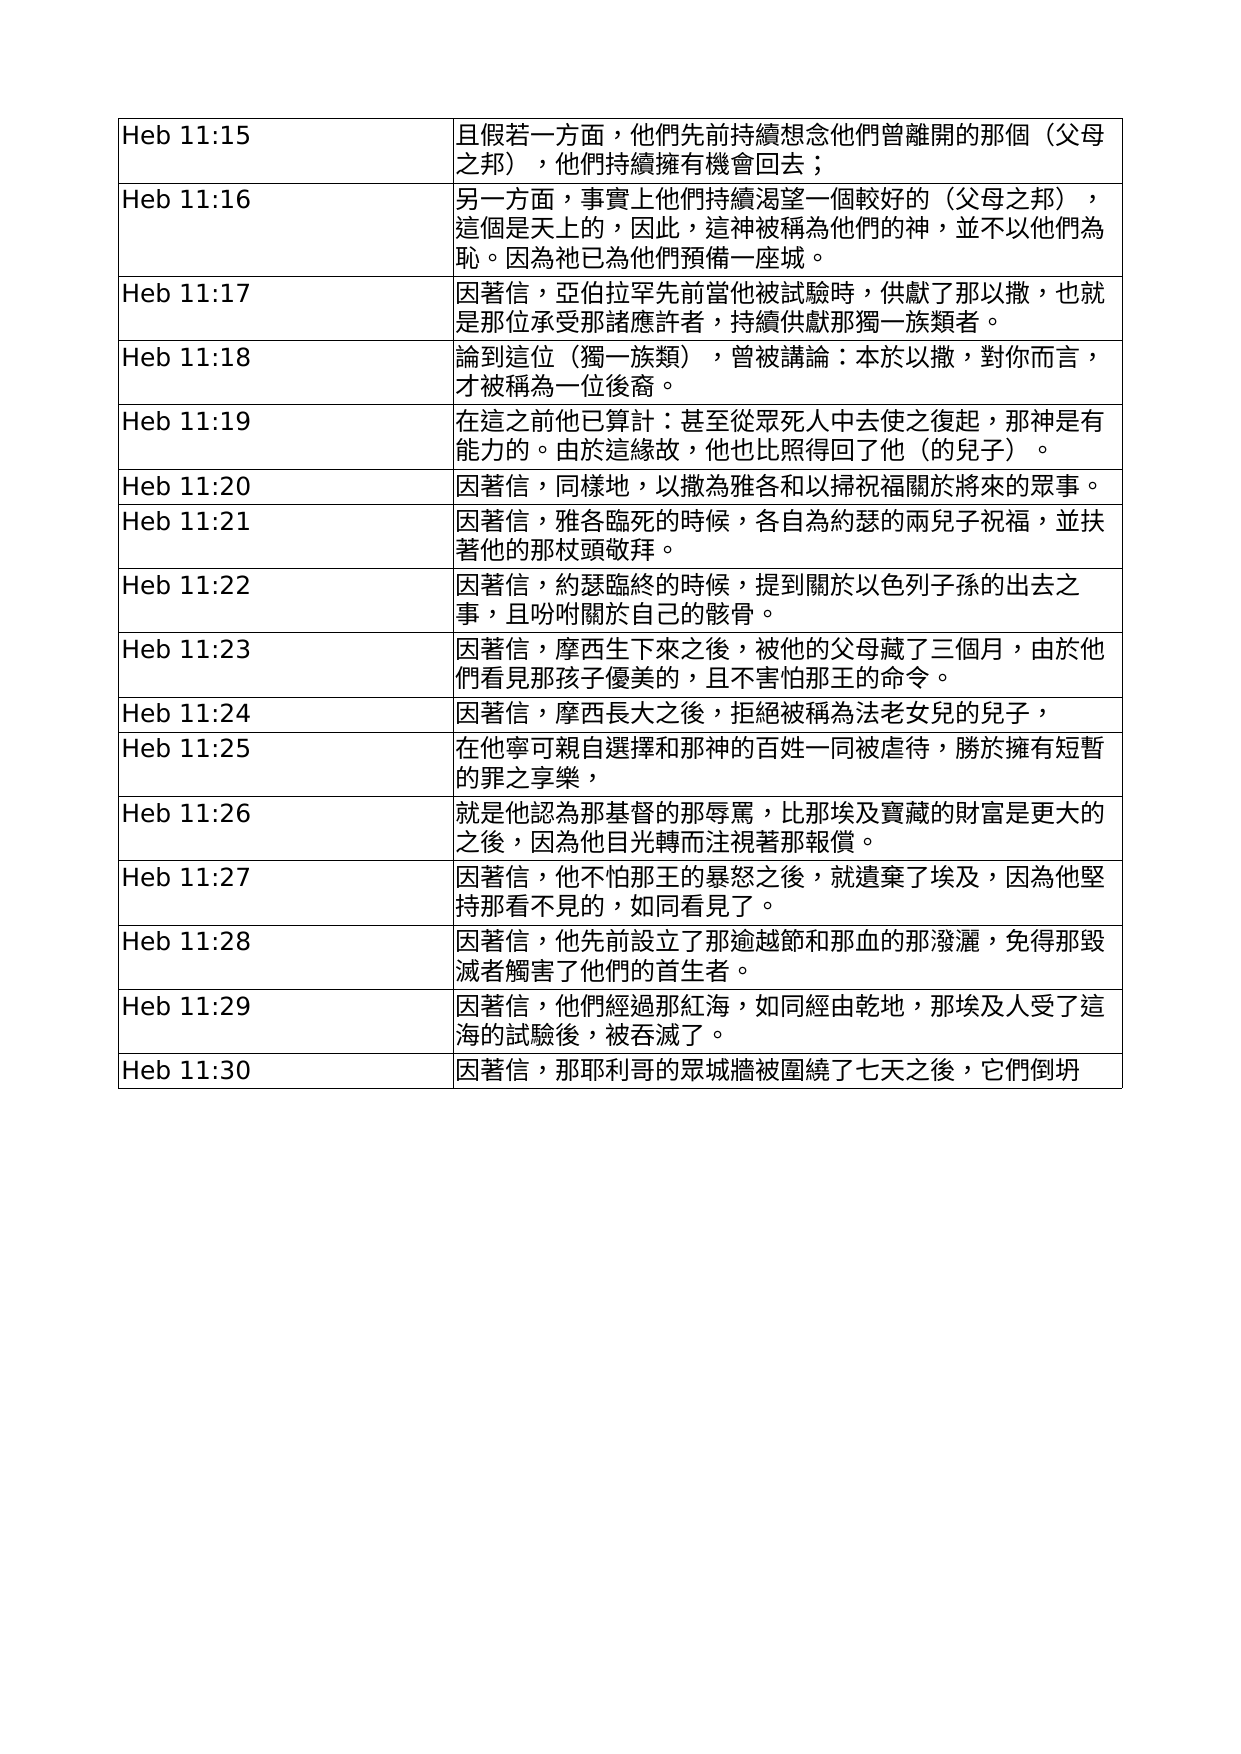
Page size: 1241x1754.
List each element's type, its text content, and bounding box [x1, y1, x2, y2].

table_cell 就是他認為那基督的那辱罵，比那埃及寶藏的財富是更大的之後，因為他目光轉而注視著那報償。 [454, 797, 1122, 860]
table_cell Heb 11:18 [119, 341, 453, 404]
table_cell 在這之前他已算計：甚至從眾死人中去使之復起，那神是有能力的。由於這緣故，他也比照得回了他（的兒子）。 [454, 405, 1122, 469]
table_cell Heb 11:25 [119, 733, 453, 796]
table_cell Heb 11:22 [119, 569, 453, 632]
table_cell 因著信，雅各臨死的時候，各自為約瑟的兩兒子祝福，並扶著他的那杖頭敬拜。 [454, 505, 1122, 568]
table_cell 因著信，摩西生下來之後，被他的父母藏了三個月，由於他們看見那孩子優美的，且不害怕那王的命令。 [454, 633, 1122, 697]
table_cell 因著信，約瑟臨終的時候，提到關於以色列子孫的出去之事，且吩咐關於自己的骸骨。 [454, 569, 1122, 632]
table_cell Heb 11:29 [119, 990, 453, 1053]
table_cell Heb 11:27 [119, 861, 453, 924]
table_cell 因著信，那耶利哥的眾城牆被圍繞了七天之後，它們倒坍 [454, 1054, 1122, 1088]
table_cell Heb 11:24 [119, 698, 453, 732]
table_cell Heb 11:26 [119, 797, 453, 860]
table_cell 因著信，摩西長大之後，拒絕被稱為法老女兒的兒子， [454, 698, 1122, 732]
table_cell Heb 11:16 [119, 184, 453, 276]
table_cell Heb 11:23 [119, 633, 453, 697]
table_cell 在他寧可親自選擇和那神的百姓一同被虐待，勝於擁有短暫的罪之享樂， [454, 733, 1122, 796]
table_cell Heb 11:20 [119, 470, 453, 504]
table_cell 因著信，他不怕那王的暴怒之後，就遺棄了埃及，因為他堅持那看不見的，如同看見了。 [454, 861, 1122, 924]
table_cell Heb 11:28 [119, 926, 453, 989]
table_cell 另一方面，事實上他們持續渴望一個較好的（父母之邦），這個是天上的，因此，這神被稱為他們的神，並不以他們為恥。因為祂已為他們預備一座城。 [454, 184, 1122, 276]
table_cell 且假若一方面，他們先前持續想念他們曾離開的那個（父母之邦），他們持續擁有機會回去； [454, 119, 1122, 182]
table_cell 因著信，同樣地，以撒為雅各和以掃祝福關於將來的眾事。 [454, 470, 1122, 504]
table_cell Heb 11:19 [119, 405, 453, 469]
table_cell Heb 11:17 [119, 277, 453, 340]
table_cell Heb 11:30 [119, 1054, 453, 1088]
table_cell Heb 11:21 [119, 505, 453, 568]
table_cell Heb 11:15 [119, 119, 453, 182]
table_cell 論到這位（獨一族類），曾被講論：本於以撒，對你而言，才被稱為一位後裔。 [454, 341, 1122, 404]
table_cell 因著信，他先前設立了那逾越節和那血的那潑灑，免得那毀滅者觸害了他們的首生者。 [454, 926, 1122, 989]
table_cell 因著信，他們經過那紅海，如同經由乾地，那埃及人受了這海的試驗後，被吞滅了。 [454, 990, 1122, 1053]
table_cell 因著信，亞伯拉罕先前當他被試驗時，供獻了那以撒，也就是那位承受那諸應許者，持續供獻那獨一族類者。 [454, 277, 1122, 340]
